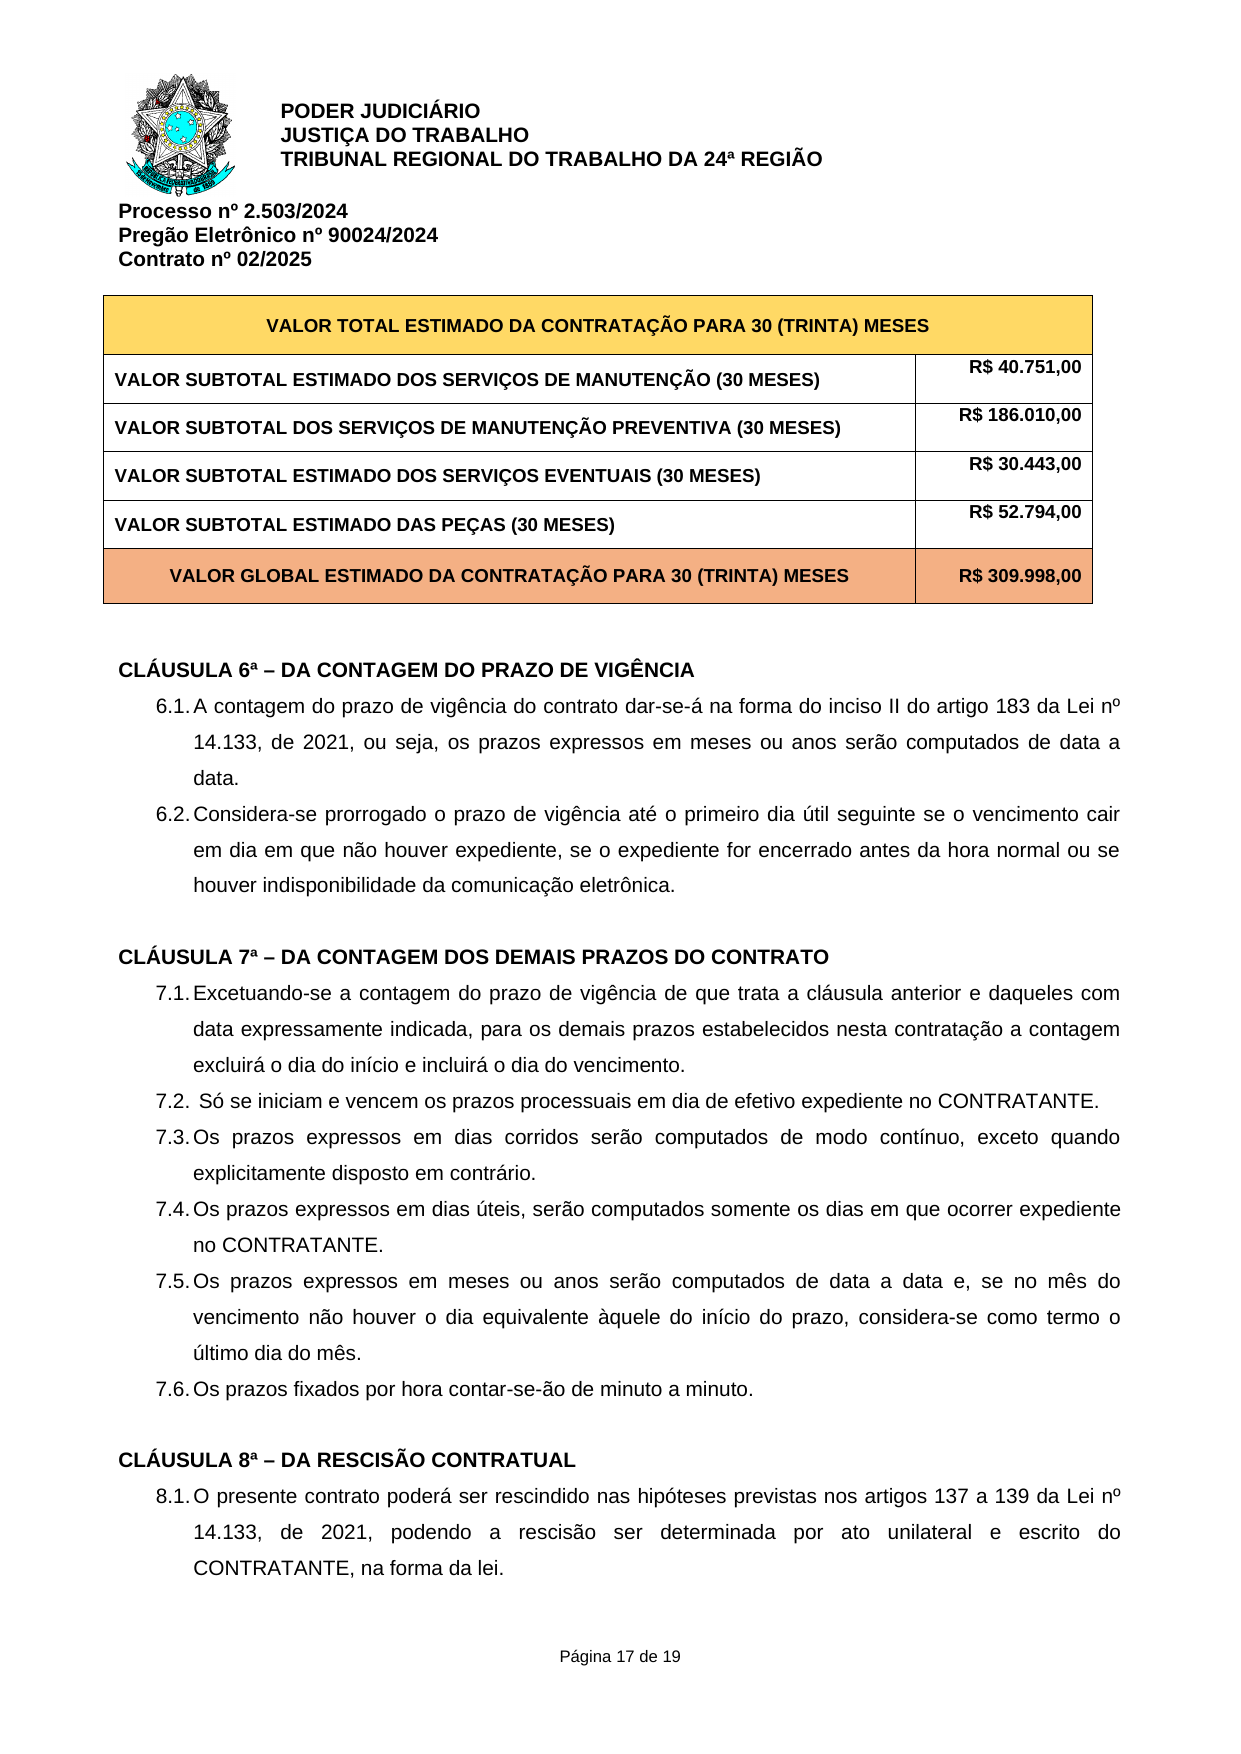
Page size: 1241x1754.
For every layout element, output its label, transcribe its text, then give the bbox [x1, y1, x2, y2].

subtitle CLÁUSULA 8ª – DA RESCISÃO CONTRATUAL [118, 1448, 1122, 1472]
list Considera-se prorrogado o prazo de vigência até o primeiro dia útil seguinte se o vencimento cair em dia em que não houver expediente, se o expediente for encerrado antes da hora normal ou se houver indisponibilidade da comunicação eletrônica. [156, 801, 1122, 897]
table_cell R$ 309.998,00 [916, 549, 1092, 603]
table_cell R$ 186.010,00 [916, 404, 1092, 451]
table_cell VALOR SUBTOTAL ESTIMADO DOS SERVIÇOS DE MANUTENÇÃO (30 MESES) [104, 355, 915, 403]
list Os prazos fixados por hora contar-se-ão de minuto a minuto. [155, 1376, 1122, 1400]
list Excetuando-se a contagem do prazo de vigência de que trata a cláusula anterior e daqueles com data expressamente indicada, para os demais prazos estabelecidos nesta contratação a contagem excluirá o dia do início e incluirá o dia do vencimento. [155, 981, 1122, 1077]
table_cell VALOR SUBTOTAL ESTIMADO DOS SERVIÇOS EVENTUAIS (30 MESES) [104, 452, 915, 500]
table_cell VALOR TOTAL ESTIMADO DA CONTRATAÇÃO PARA 30 (TRINTA) MESES [104, 296, 1092, 354]
table_cell VALOR SUBTOTAL ESTIMADO DAS PEÇAS (30 MESES) [104, 501, 915, 548]
table_cell R$ 30.443,00 [916, 452, 1092, 500]
list A contagem do prazo de vigência do contrato dar-se-á na forma do inciso II do artigo 183 da Lei nº 14.133, de 2021, ou seja, os prazos expressos em meses ou anos serão computados de data a data. [156, 694, 1122, 789]
table_cell VALOR GLOBAL ESTIMADO DA CONTRATAÇÃO PARA 30 (TRINTA) MESES [104, 549, 915, 603]
table_cell VALOR SUBTOTAL DOS SERVIÇOS DE MANUTENÇÃO PREVENTIVA (30 MESES) [104, 404, 915, 451]
subtitle CLÁUSULA 7ª – DA CONTAGEM DOS DEMAIS PRAZOS DO CONTRATO [118, 945, 1122, 969]
table_cell R$ 40.751,00 [916, 355, 1092, 403]
list O presente contrato poderá ser rescindido nas hipóteses previstas nos artigos 137 a 139 da Lei nº 14.133, de 2021, podendo a rescisão ser determinada por ato unilateral e escrito do CONTRATANTE, na forma da lei. [156, 1484, 1122, 1580]
list Os prazos expressos em dias corridos serão computados de modo contínuo, exceto quando explicitamente disposto em contrário. [155, 1125, 1122, 1185]
list Só se iniciam e vencem os prazos processuais em dia de efetivo expediente no CONTRATANTE. [155, 1089, 1122, 1113]
list Os prazos expressos em meses ou anos serão computados de data a data e, se no mês do vencimento não houver o dia equivalente àquele do início do prazo, considera-se como termo o último dia do mês. [155, 1269, 1122, 1364]
subtitle CLÁUSULA 6ª – DA CONTAGEM DO PRAZO DE VIGÊNCIA [118, 658, 1122, 682]
list Os prazos expressos em dias úteis, serão computados somente os dias em que ocorrer expediente no CONTRATANTE. [155, 1197, 1122, 1257]
table_cell R$ 52.794,00 [916, 501, 1092, 548]
